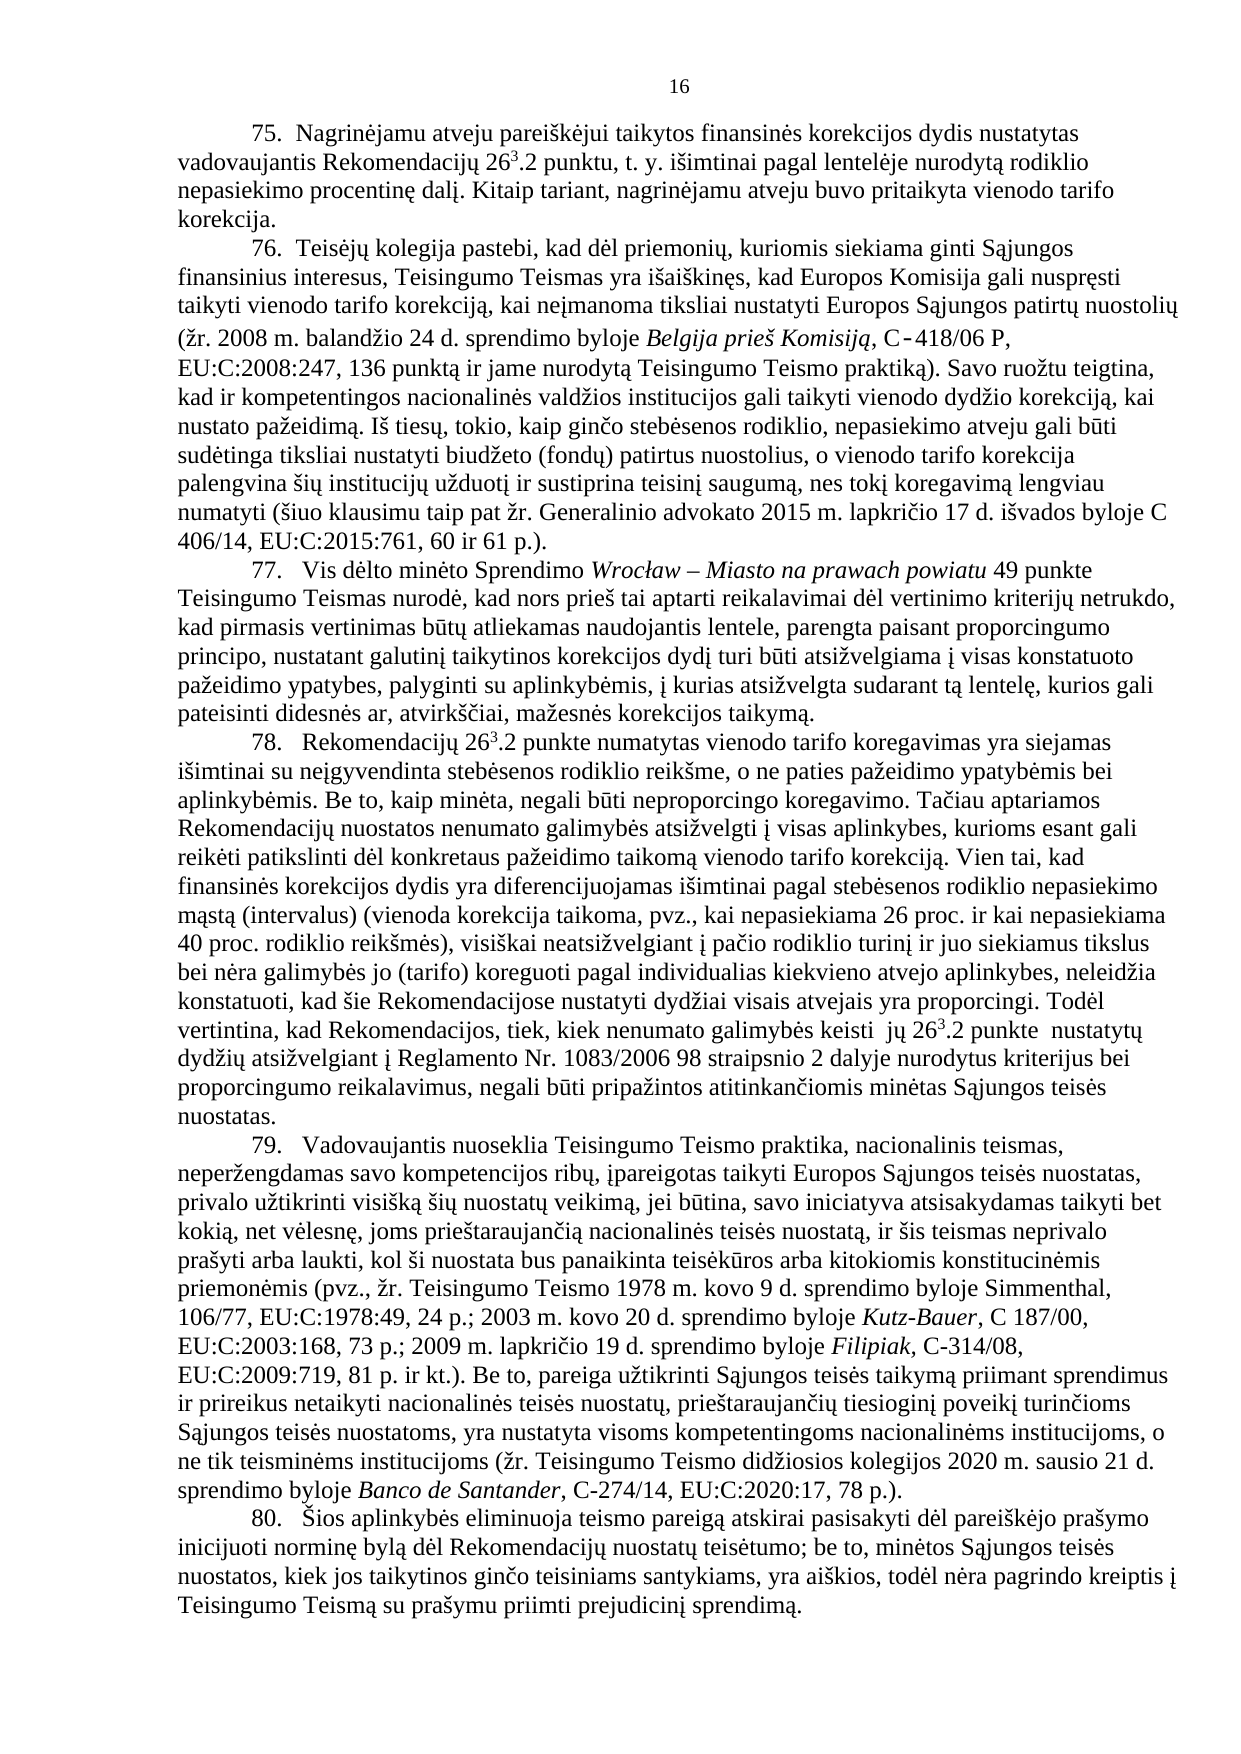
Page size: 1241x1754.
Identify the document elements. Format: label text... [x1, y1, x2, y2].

text 78. Rekomendacijų 263.2 punkte numatytas vienodo tarifo koregavimas yra siejamas išimtinai su neįgyvendinta stebėsenos rodiklio reikšme, o ne paties pažeidimo ypatybėmis bei aplinkybėmis. Be to, kaip minėta, negali būti neproporcingo koregavimo. Tačiau aptariamos Rekomendacijų nuostatos nenumato galimybės atsižvelgti į visas aplinkybes, kurioms esant gali reikėti patikslinti dėl konkretaus pažeidimo taikomą vienodo tarifo korekciją. Vien tai, kad finansinės korekcijos dydis yra diferencijuojamas išimtinai pagal stebėsenos rodiklio nepasiekimo mąstą (intervalus) (vienoda korekcija taikoma, pvz., kai nepasiekiama 26 proc. ir kai nepasiekiama 40 proc. rodiklio reikšmės), visiškai neatsižvelgiant į pačio rodiklio turinį ir juo siekiamus tikslus bei nėra galimybės jo (tarifo) koreguoti pagal individualias kiekvieno atvejo aplinkybes, neleidžia konstatuoti, kad šie Rekomendacijose nustatyti dydžiai visais atvejais yra proporcingi. Todėl vertintina, kad Rekomendacijos, tiek, kiek nenumato galimybės keisti jų 263.2 punkte nustatytų dydžių atsižvelgiant į Reglamento Nr. 1083/2006 98 straipsnio 2 dalyje nurodytus kriterijus bei proporcingumo reikalavimus, negali būti pripažintos atitinkančiomis minėtas Sąjungos teisės nuostatas. [177, 727, 1181, 1130]
text 75. Nagrinėjamu atveju pareiškėjui taikytos finansinės korekcijos dydis nustatytas vadovaujantis Rekomendacijų 263.2 punktu, t. y. išimtinai pagal lentelėje nurodytą rodiklio nepasiekimo procentinę dalį. Kitaip tariant, nagrinėjamu atveju buvo pritaikyta vienodo tarifo korekcija. [177, 118, 1181, 233]
text 80. Šios aplinkybės eliminuoja teismo pareigą atskirai pasisakyti dėl pareiškėjo prašymo inicijuoti norminę bylą dėl Rekomendacijų nuostatų teisėtumo; be to, minėtos Sąjungos teisės nuostatos, kiek jos taikytinos ginčo teisiniams santykiams, yra aiškios, todėl nėra pagrindo kreiptis į Teisingumo Teismą su prašymu priimti prejudicinį sprendimą. [177, 1503, 1181, 1618]
text 79. Vadovaujantis nuoseklia Teisingumo Teismo praktika, nacionalinis teismas, neperžengdamas savo kompetencijos ribų, įpareigotas taikyti Europos Sąjungos teisės nuostatas, privalo užtikrinti visišką šių nuostatų veikimą, jei būtina, savo iniciatyva atsisakydamas taikyti bet kokią, net vėlesnę, joms prieštaraujančią nacionalinės teisės nuostatą, ir šis teismas neprivalo prašyti arba laukti, kol ši nuostata bus panaikinta teisėkūros arba kitokiomis konstitucinėmis priemonėmis (pvz., žr. Teisingumo Teismo 1978 m. kovo 9 d. sprendimo byloje Simmenthal, 106/77, EU:C:1978:49, 24 p.; 2003 m. kovo 20 d. sprendimo byloje Kutz-Bauer, C 187/00, EU:C:2003:168, 73 p.; 2009 m. lapkričio 19 d. sprendimo byloje Filipiak, C-314/08, EU:C:2009:719, 81 p. ir kt.). Be to, pareiga užtikrinti Sąjungos teisės taikymą priimant sprendimus ir prireikus netaikyti nacionalinės teisės nuostatų, prieštaraujančių tiesioginį poveikį turinčioms Sąjungos teisės nuostatoms, yra nustatyta visoms kompetentingoms nacionalinėms institucijoms, o ne tik teisminėms institucijoms (žr. Teisingumo Teismo didžiosios kolegijos 2020 m. sausio 21 d. sprendimo byloje Banco de Santander, C-274/14, EU:C:2020:17, 78 p.). [177, 1130, 1181, 1503]
text 77. Vis dėlto minėto Sprendimo Wrocław – Miasto na prawach powiatu 49 punkte Teisingumo Teismas nurodė, kad nors prieš tai aptarti reikalavimai dėl vertinimo kriterijų netrukdo, kad pirmasis vertinimas būtų atliekamas naudojantis lentele, parengta paisant proporcingumo principo, nustatant galutinį taikytinos korekcijos dydį turi būti atsižvelgiama į visas konstatuoto pažeidimo ypatybes, palyginti su aplinkybėmis, į kurias atsižvelgta sudarant tą lentelę, kurios gali pateisinti didesnės ar, atvirkščiai, mažesnės korekcijos taikymą. [177, 555, 1181, 727]
text 76. Teisėjų kolegija pastebi, kad dėl priemonių, kuriomis siekiama ginti Sąjungos finansinius interesus, Teisingumo Teismas yra išaiškinęs, kad Europos Komisija gali nuspręsti taikyti vienodo tarifo korekciją, kai neįmanoma tiksliai nustatyti Europos Sąjungos patirtų nuostolių (žr. 2008 m. balandžio 24 d. sprendimo byloje Belgija prieš Komisiją, C‑418/06 P, EU:C:2008:247, 136 punktą ir jame nurodytą Teisingumo Teismo praktiką). Savo ruožtu teigtina, kad ir kompetentingos nacionalinės valdžios institucijos gali taikyti vienodo dydžio korekciją, kai nustato pažeidimą. Iš tiesų, tokio, kaip ginčo stebėsenos rodiklio, nepasiekimo atveju gali būti sudėtinga tiksliai nustatyti biudžeto (fondų) patirtus nuostolius, o vienodo tarifo korekcija palengvina šių institucijų užduotį ir sustiprina teisinį saugumą, nes tokį koregavimą lengviau numatyti (šiuo klausimu taip pat žr. Generalinio advokato 2015 m. lapkričio 17 d. išvados byloje C 406/14, EU:C:2015:761, 60 ir 61 p.). [177, 233, 1181, 555]
